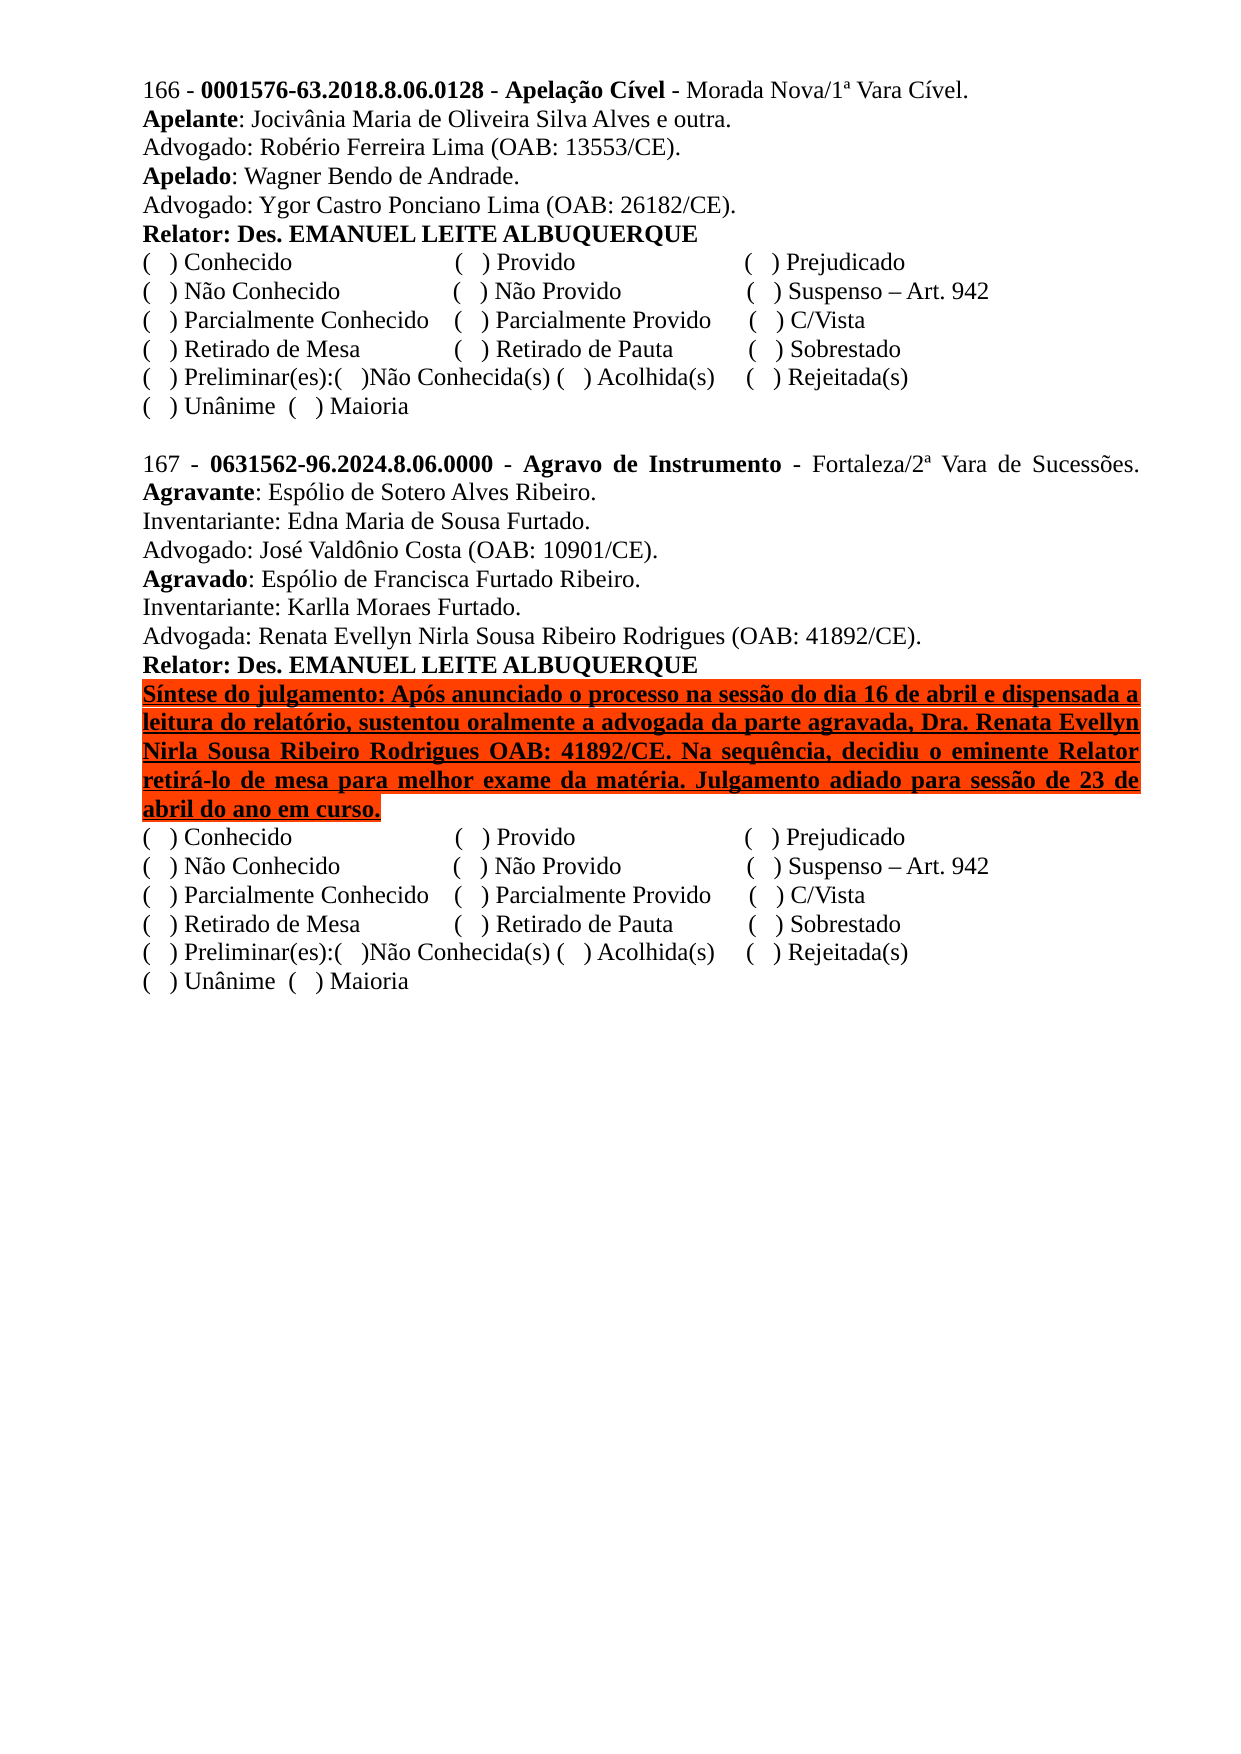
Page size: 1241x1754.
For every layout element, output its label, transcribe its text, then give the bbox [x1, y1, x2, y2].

text ( ) Não Conhecido ( ) Não Provido ( ) Suspenso – Art. 942 [142, 851, 1158, 880]
text ( ) Conhecido ( ) Provido ( ) Prejudicado [142, 247, 1141, 276]
text Inventariante: Edna Maria de Sousa Furtado. [142, 506, 1141, 535]
text Relator: Des. EMANUEL LEITE ALBUQUERQUE [142, 650, 1141, 679]
text Advogado: Ygor Castro Ponciano Lima (OAB: 26182/CE). [142, 190, 1141, 219]
text ( ) Preliminar(es):( )Não Conhecida(s) ( ) Acolhida(s) ( ) Rejeitada(s) [142, 937, 1158, 966]
text Apelante: Jocivânia Maria de Oliveira Silva Alves e outra. [142, 104, 1141, 132]
text Síntese do julgamento: Após anunciado o processo na sessão do dia 16 de abril e dispensada a leitura do relatório, sustentou oralmente a advogada da parte agravada, Dra. Renata Evellyn Nirla Sousa Ribeiro Rodrigues OAB: 41892/CE. Na sequência, decidiu o eminente Relator retirá-lo de mesa para melhor exame da matéria. Julgamento adiado para sessão de 23 de abril do ano em curso. [142, 679, 1141, 822]
text ( ) Não Conhecido ( ) Não Provido ( ) Suspenso – Art. 942 [142, 276, 1158, 305]
text Apelado: Wagner Bendo de Andrade. [142, 161, 1141, 190]
text ( ) Parcialmente Conhecido ( ) Parcialmente Provido ( ) C/Vista [142, 880, 1158, 909]
text 166 - 0001576-63.2018.8.06.0128 - Apelação Cível - Morada Nova/1ª Vara Cível. [142, 75, 1141, 104]
text Relator: Des. EMANUEL LEITE ALBUQUERQUE [142, 219, 1141, 247]
text ( ) Unânime ( ) Maioria [142, 966, 1158, 995]
text ( ) Conhecido ( ) Provido ( ) Prejudicado [142, 822, 1141, 851]
text ( ) Retirado de Mesa ( ) Retirado de Pauta ( ) Sobrestado [142, 909, 1158, 937]
text Agravado: Espólio de Francisca Furtado Ribeiro. [142, 564, 1141, 592]
text Advogada: Renata Evellyn Nirla Sousa Ribeiro Rodrigues (OAB: 41892/CE). [142, 621, 1141, 650]
text ( ) Preliminar(es):( )Não Conhecida(s) ( ) Acolhida(s) ( ) Rejeitada(s) [142, 362, 1158, 391]
text ( ) Unânime ( ) Maioria [142, 391, 1158, 420]
text Inventariante: Karlla Moraes Furtado. [142, 592, 1141, 621]
text Advogado: Robério Ferreira Lima (OAB: 13553/CE). [142, 132, 1141, 161]
text 167 - 0631562-96.2024.8.06.0000 - Agravo de Instrumento - Fortaleza/2ª Vara de Sucessões. Agravante: Espólio de Sotero Alves Ribeiro. [142, 449, 1141, 506]
text ( ) Parcialmente Conhecido ( ) Parcialmente Provido ( ) C/Vista [142, 305, 1158, 334]
text Advogado: José Valdônio Costa (OAB: 10901/CE). [142, 535, 1141, 564]
text ( ) Retirado de Mesa ( ) Retirado de Pauta ( ) Sobrestado [142, 334, 1158, 362]
